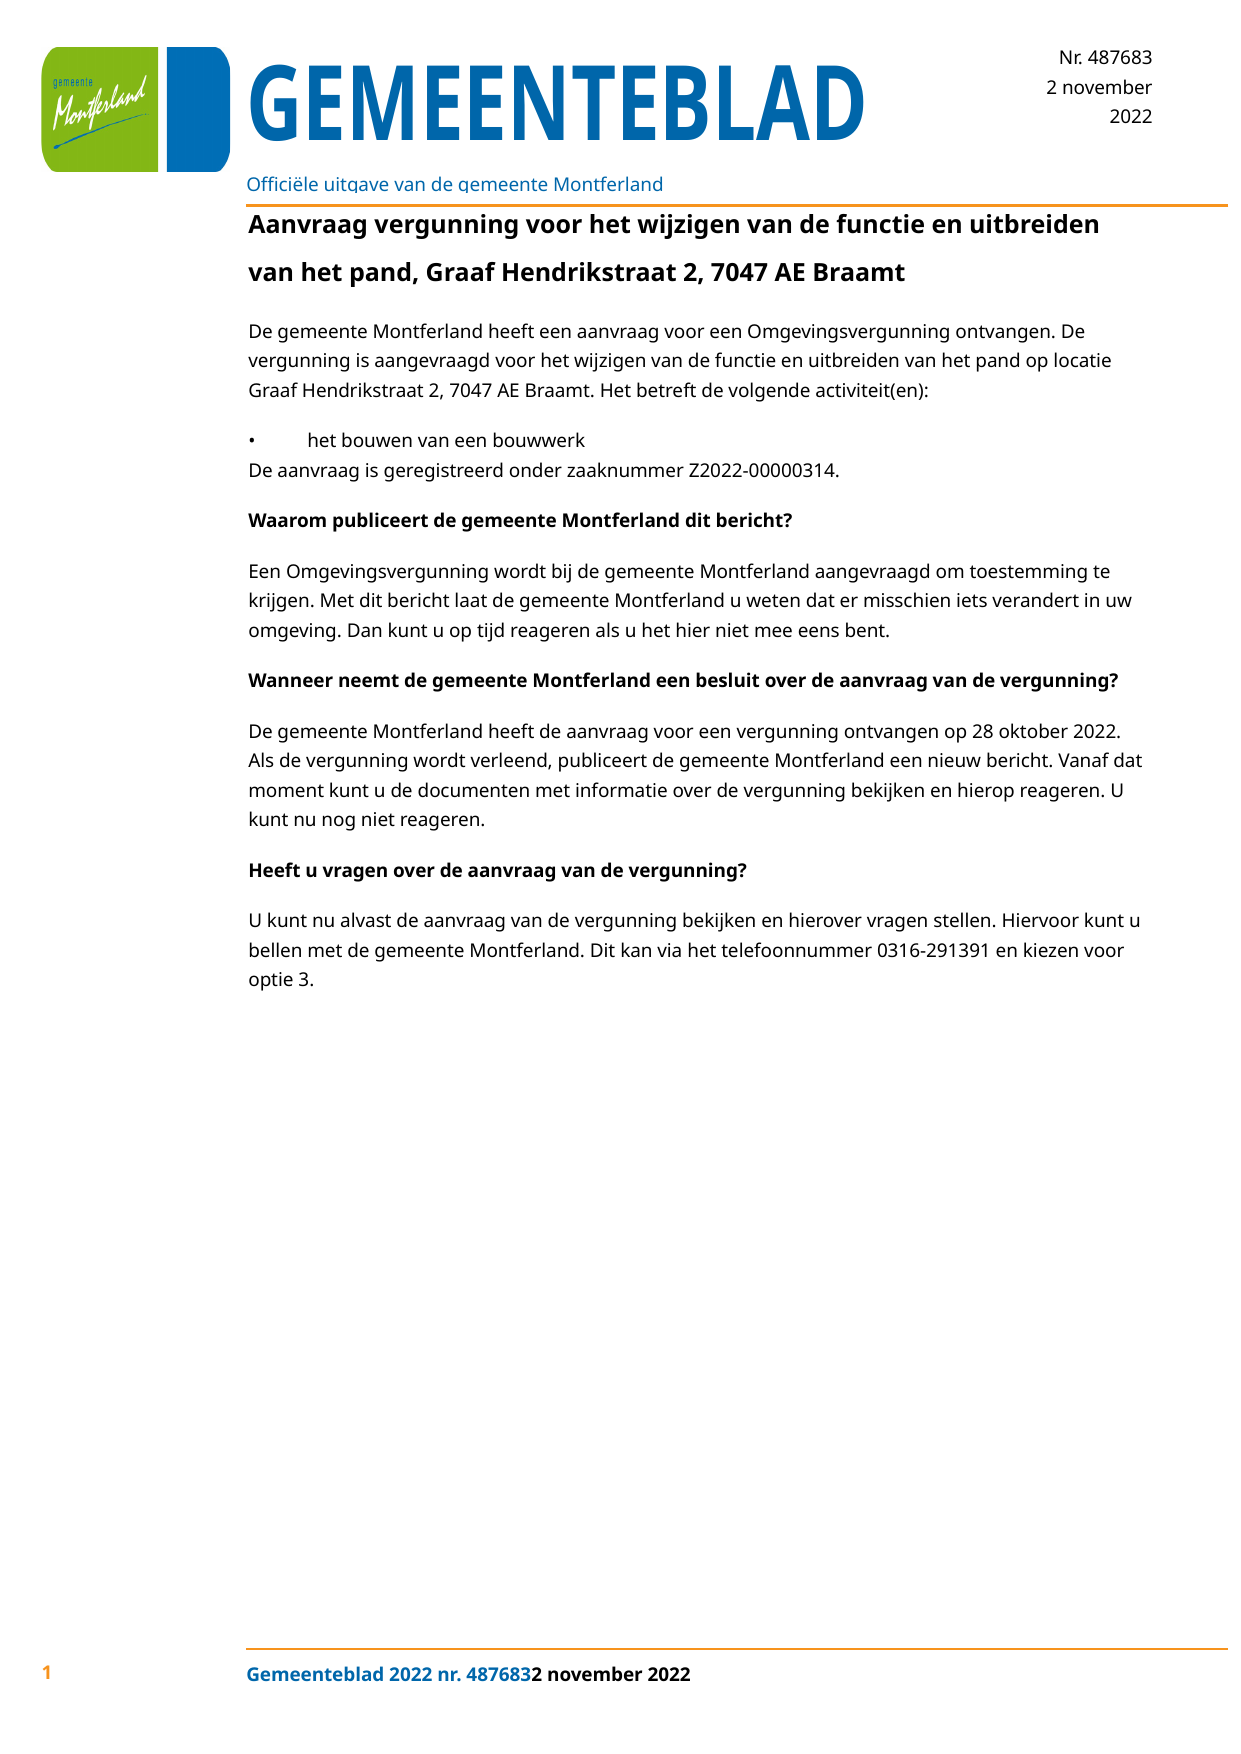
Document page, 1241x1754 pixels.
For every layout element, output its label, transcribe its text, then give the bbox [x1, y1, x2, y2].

text Wanneer neemt de gemeente Montferland een besluit over de aanvraag van de vergunning? [248, 667, 1152, 693]
list het bouwen van een bouwwerk [248, 427, 1152, 453]
text Aanvraag vergunning voor het wijzigen van de functie en uitbreiden van het pand, Graaf Hendrikstraat 2, 7047 AE Braamt [248, 207, 1152, 288]
text Heeft u vragen over de aanvraag van de vergunning? [248, 857, 1152, 883]
text De aanvraag is geregistreerd onder zaaknummer Z2022-00000314. [248, 457, 1152, 483]
text Een Omgevingsvergunning wordt bij de gemeente Montferland aangevraagd om toestemming te krijgen. Met dit bericht laat de gemeente Montferland u weten dat er misschien iets verandert in uw omgeving. Dan kunt u op tijd reageren als u het hier niet mee eens bent. [248, 558, 1152, 643]
text U kunt nu alvast de aanvraag van de vergunning bekijken en hierover vragen stellen. Hiervoor kunt u bellen met de gemeente Montferland. Dit kan via het telefoonnummer 0316-291391 en kiezen voor optie 3. [248, 907, 1152, 992]
text Waarom publiceert de gemeente Montferland dit bericht? [248, 507, 1152, 533]
text De gemeente Montferland heeft de aanvraag voor een vergunning ontvangen op 28 oktober 2022. Als de vergunning wordt verleend, publiceert de gemeente Montferland een nieuw bericht. Vanaf dat moment kunt u de documenten met informatie over de vergunning bekijken en hierop reageren. U kunt nu nog niet reageren. [248, 718, 1152, 832]
picture [41, 47, 231, 172]
text De gemeente Montferland heeft een aanvraag voor een Omgevingsvergunning ontvangen. De vergunning is aangevraagd voor het wijzigen van de functie en uitbreiden van het pand op locatie Graaf Hendrikstraat 2, 7047 AE Braamt. Het betreft de volgende activiteit(en): [248, 318, 1152, 403]
